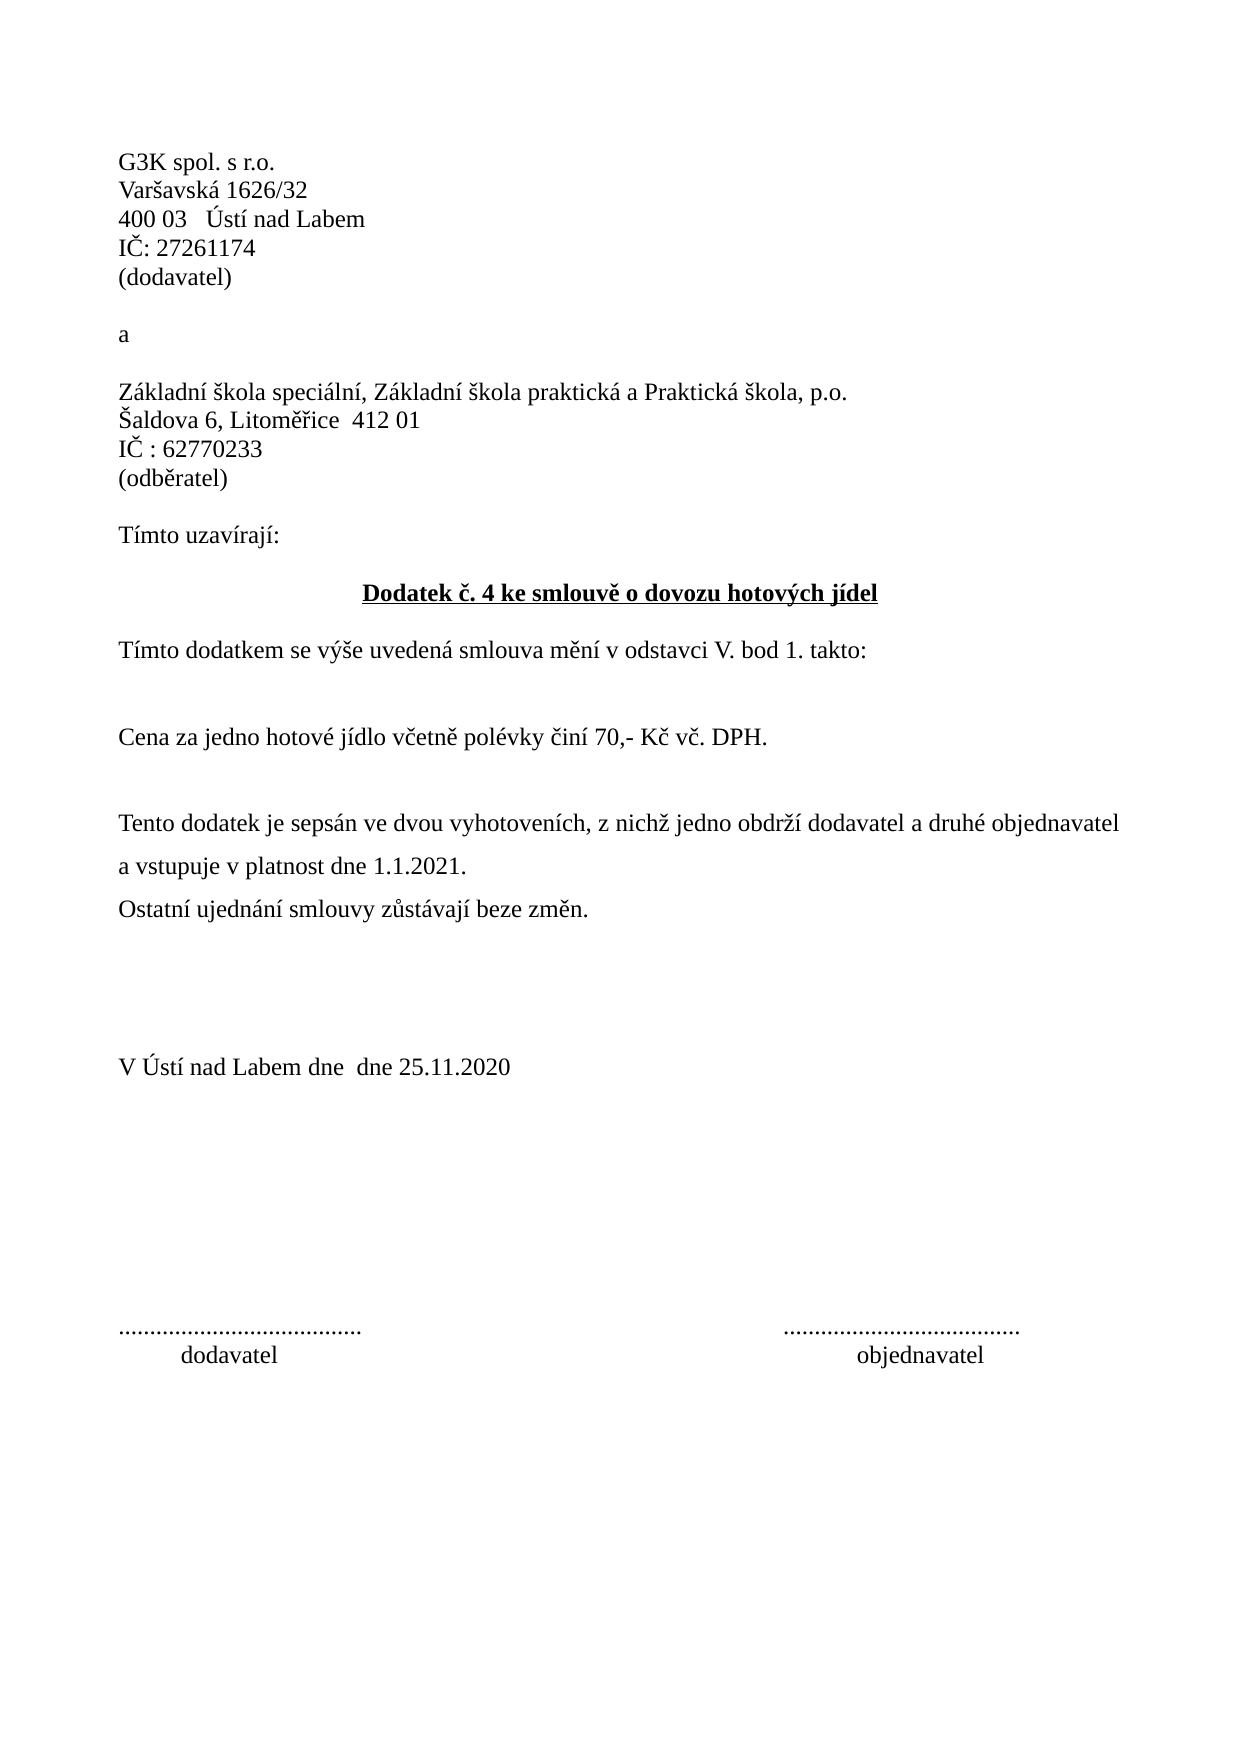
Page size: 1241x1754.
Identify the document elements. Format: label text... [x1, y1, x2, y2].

text V Ústí nad Labem dne dne 25.11.2020 [118, 1052, 1122, 1081]
text dodavatel objednavatel [118, 1340, 1122, 1369]
text a [118, 319, 1122, 348]
text Cena za jedno hotové jídlo včetně polévky činí 70,- Kč vč. DPH. [118, 722, 1122, 751]
text Varšavská 1626/32 [118, 176, 1122, 204]
text IČ: 27261174 [118, 233, 1122, 262]
text Tímto dodatkem se výše uvedená smlouva mění v odstavci V. bod 1. takto: [118, 636, 1122, 664]
text Základní škola speciální, Základní škola praktická a Praktická škola, p.o. [118, 377, 1122, 406]
text Tímto uzavírají: [118, 521, 1122, 549]
text G3K spol. s r.o. [118, 147, 1122, 176]
text (dodavatel) [118, 262, 1122, 291]
text Tento dodatek je sepsán ve dvou vyhotoveních, z nichž jedno obdrží dodavatel a druhé objednavatel a vstupuje v platnost dne 1.1.2021. [118, 808, 1122, 880]
text IČ : 62770233 [118, 434, 1122, 463]
text ....................................... ...................................... [118, 1311, 1122, 1340]
text Šaldova 6, Litoměřice 412 01 [118, 406, 1122, 434]
text (odběratel) [118, 463, 1122, 492]
text Ostatní ujednání smlouvy zůstávají beze změn. [118, 894, 1122, 923]
text 400 03 Ústí nad Labem [118, 204, 1122, 233]
text Dodatek č. 4 ke smlouvě o dovozu hotových jídel [118, 578, 1122, 607]
